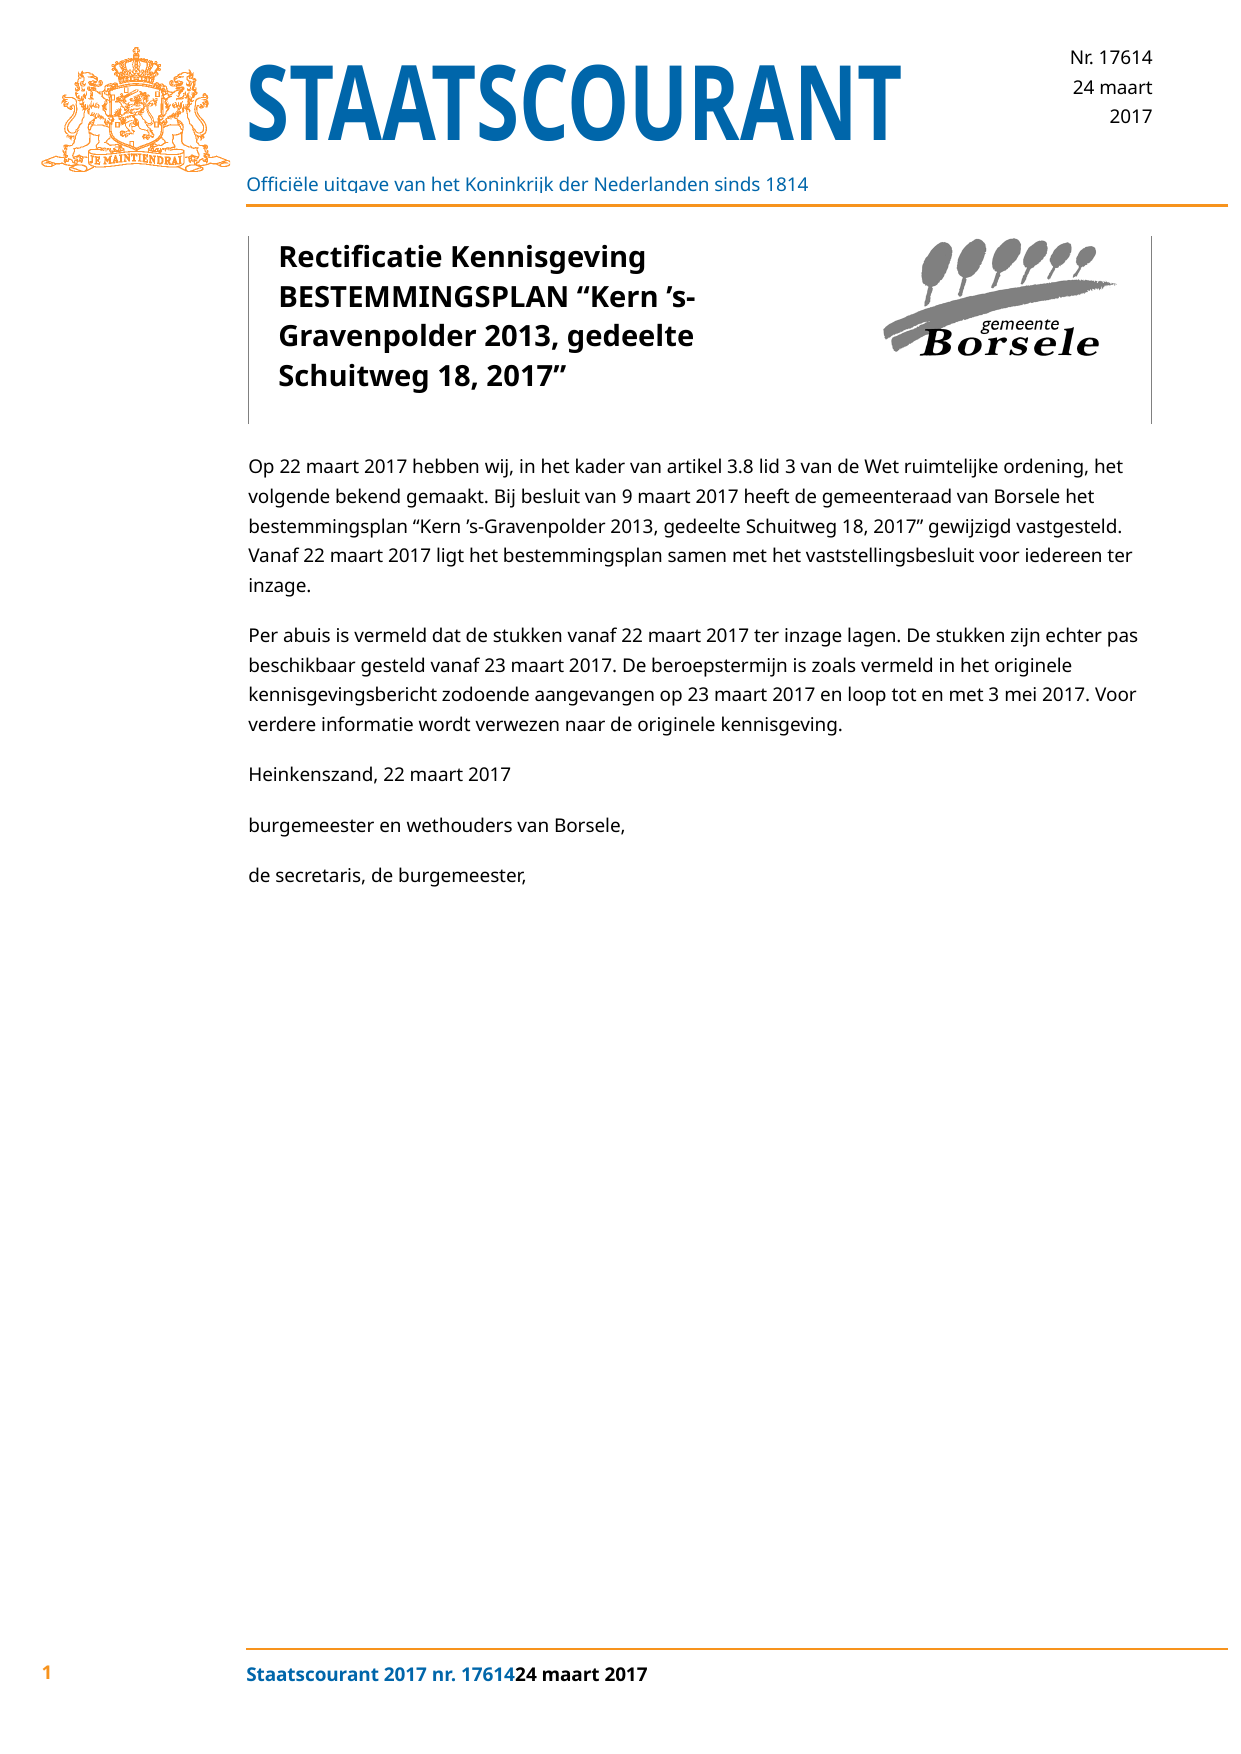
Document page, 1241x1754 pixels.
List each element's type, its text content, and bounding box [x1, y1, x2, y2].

text Op 22 maart 2017 hebben wij, in het kader van artikel 3.8 lid 3 van de Wet ruimtelijke ordening, het volgende bekend gemaakt. Bij besluit van 9 maart 2017 heeft de gemeenteraad van Borsele het bestemmingsplan “Kern ’s-Gravenpolder 2013, gedeelte Schuitweg 18, 2017” gewijzigd vastgesteld. Vanaf 22 maart 2017 ligt het bestemmingsplan samen met het vaststellingsbesluit voor iedereen ter inzage. [248, 454, 1152, 598]
text burgemeester en wethouders van Borsele, [248, 812, 1152, 838]
text de secretaris, de burgemeester, [248, 862, 1152, 888]
text Per abuis is vermeld dat de stukken vanaf 22 maart 2017 ter inzage lagen. De stukken zijn echter pas beschikbaar gesteld vanaf 23 maart 2017. De beroepstermijn is zoals vermeld in het originele kennisgevingsbericht zodoende aangevangen op 23 maart 2017 en loop tot en met 3 mei 2017. Voor verdere informatie wordt verwezen naar de originele kennisgeving. [248, 622, 1152, 737]
table_header Rectificatie Kennisgeving BESTEMMINGSPLAN “Kern ’s-Gravenpolder 2013, gedeelte Schuitweg 18, 2017” [249, 236, 850, 424]
text Heinkenszand, 22 maart 2017 [248, 762, 1152, 787]
picture [882, 236, 1119, 358]
table_header [850, 236, 1151, 424]
picture [41, 47, 231, 172]
